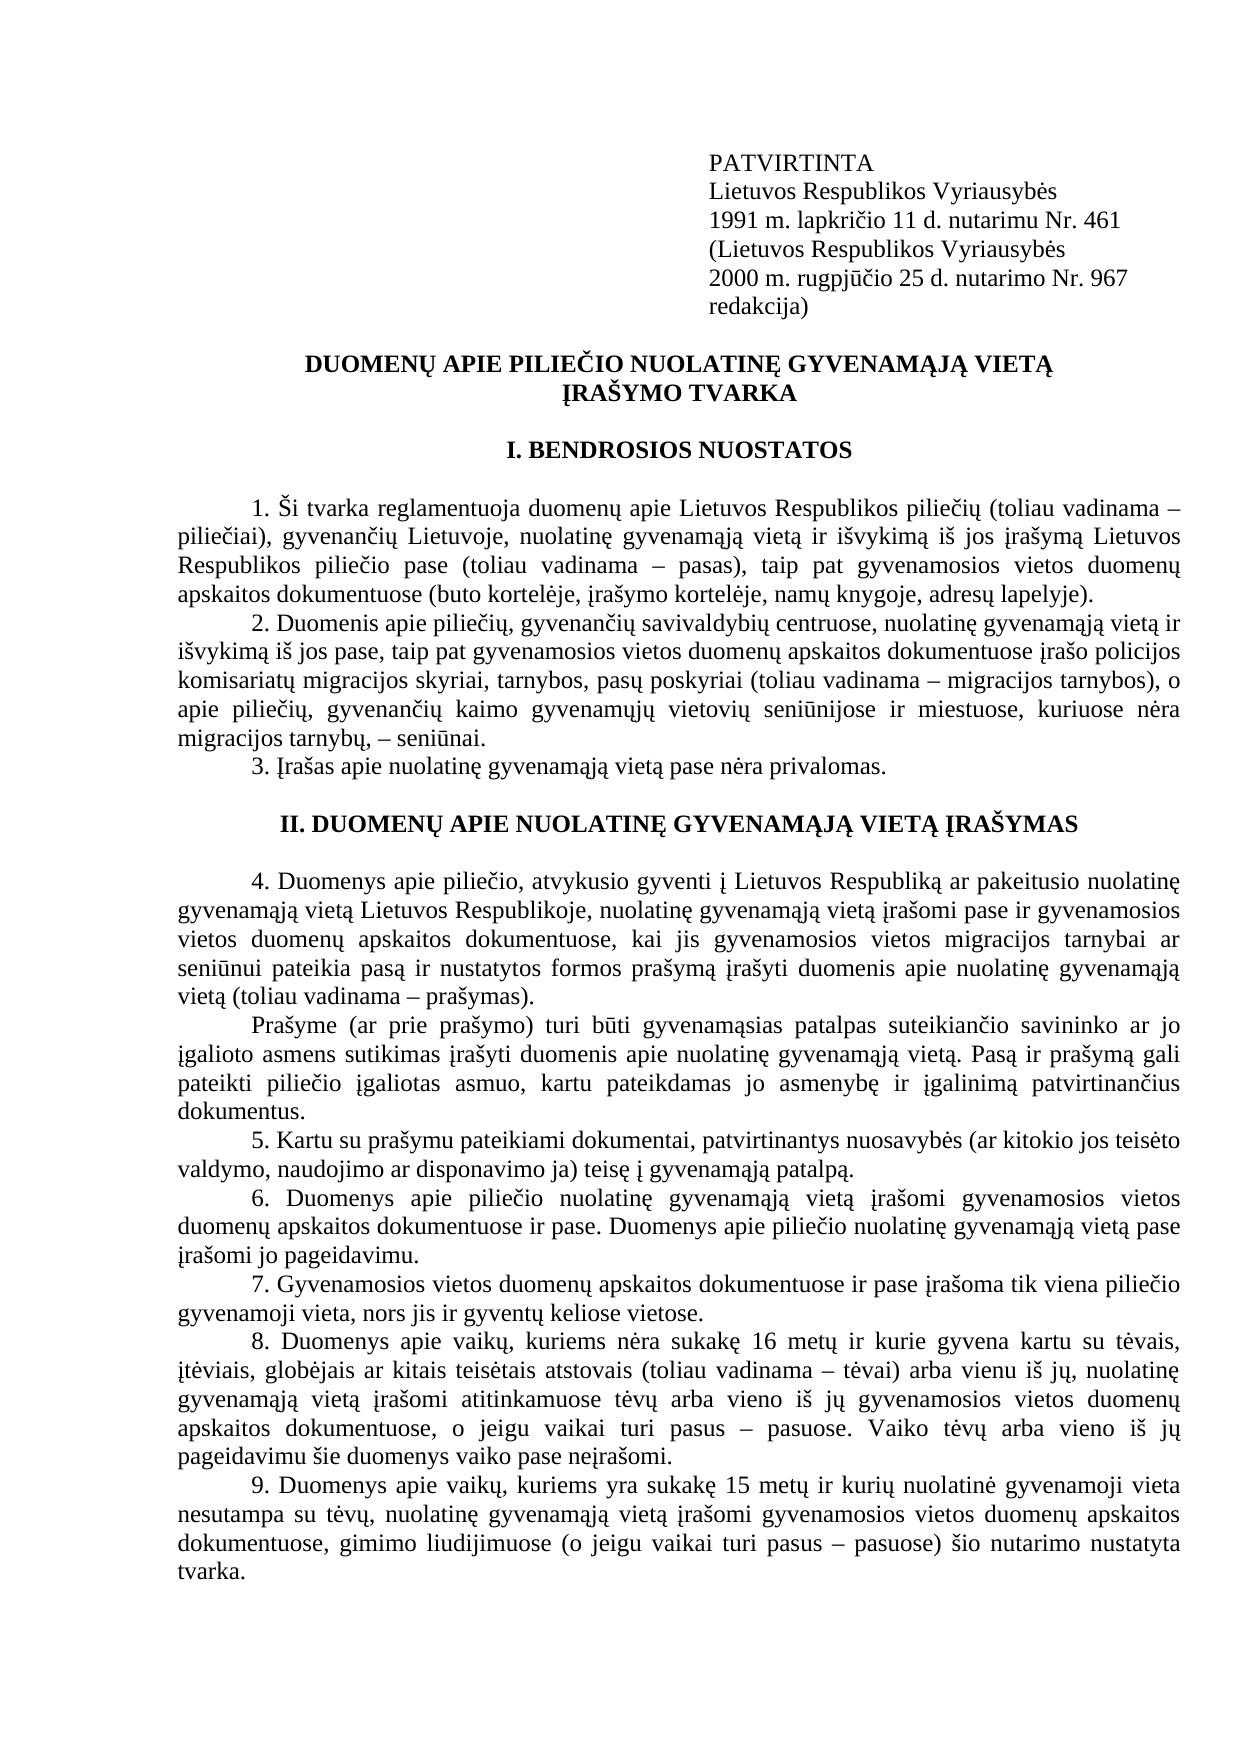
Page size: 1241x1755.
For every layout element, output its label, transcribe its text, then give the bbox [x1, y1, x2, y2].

text 9. Duomenys apie vaikų, kuriems yra sukakę 15 metų ir kurių nuolatinė gyvenamoji vieta nesutampa su tėvų, nuolatinę gyvenamąją vietą įrašomi gyvenamosios vietos duomenų apskaitos dokumentuose, gimimo liudijimuose (o jeigu vaikai turi pasus – pasuose) šio nutarimo nustatyta tvarka. [177, 1470, 1181, 1585]
text Lietuvos Respublikos Vyriausybės [177, 176, 1181, 205]
text I. BENDROSIOS NUOSTATOS [177, 435, 1181, 464]
text 2000 m. rugpjūčio 25 d. nutarimo Nr. 967 [177, 263, 1181, 291]
text 4. Duomenys apie piliečio, atvykusio gyventi į Lietuvos Respubliką ar pakeitusio nuolatinę gyvenamąją vietą Lietuvos Respublikoje, nuolatinę gyvenamąją vietą įrašomi pase ir gyvenamosios vietos duomenų apskaitos dokumentuose, kai jis gyvenamosios vietos migracijos tarnybai ar seniūnui pateikia pasą ir nustatytos formos prašymą įrašyti duomenis apie nuolatinę gyvenamąją vietą (toliau vadinama – prašymas). [177, 866, 1181, 1010]
text ĮRAŠYMO TVARKA [177, 378, 1181, 406]
text 5. Kartu su prašymu pateikiami dokumentai, patvirtinantys nuosavybės (ar kitokio jos teisėto valdymo, naudojimo ar disponavimo ja) teisę į gyvenamąją patalpą. [177, 1125, 1181, 1183]
text 8. Duomenys apie vaikų, kuriems nėra sukakę 16 metų ir kurie gyvena kartu su tėvais, įtėviais, globėjais ar kitais teisėtais atstovais (toliau vadinama – tėvai) arba vienu iš jų, nuolatinę gyvenamąją vietą įrašomi atitinkamuose tėvų arba vieno iš jų gyvenamosios vietos duomenų apskaitos dokumentuose, o jeigu vaikai turi pasus – pasuose. Vaiko tėvų arba vieno iš jų pageidavimu šie duomenys vaiko pase neįrašomi. [177, 1326, 1181, 1470]
text 6. Duomenys apie piliečio nuolatinę gyvenamąją vietą įrašomi gyvenamosios vietos duomenų apskaitos dokumentuose ir pase. Duomenys apie piliečio nuolatinę gyvenamąją vietą pase įrašomi jo pageidavimu. [177, 1183, 1181, 1269]
text (Lietuvos Respublikos Vyriausybės [177, 234, 1181, 263]
text Prašyme (ar prie prašymo) turi būti gyvenamąsias patalpas suteikiančio savininko ar jo įgalioto asmens sutikimas įrašyti duomenis apie nuolatinę gyvenamąją vietą. Pasą ir prašymą gali pateikti piliečio įgaliotas asmuo, kartu pateikdamas jo asmenybę ir įgalinimą patvirtinančius dokumentus. [177, 1010, 1181, 1125]
text 3. Įrašas apie nuolatinę gyvenamąją vietą pase nėra privalomas. [177, 751, 1181, 780]
text 1991 m. lapkričio 11 d. nutarimu Nr. 461 [177, 205, 1181, 234]
text 2. Duomenis apie piliečių, gyvenančių savivaldybių centruose, nuolatinę gyvenamąją vietą ir išvykimą iš jos pase, taip pat gyvenamosios vietos duomenų apskaitos dokumentuose įrašo policijos komisariatų migracijos skyriai, tarnybos, pasų poskyriai (toliau vadinama – migracijos tarnybos), o apie piliečių, gyvenančių kaimo gyvenamųjų vietovių seniūnijose ir miestuose, kuriuose nėra migracijos tarnybų, – seniūnai. [177, 608, 1181, 751]
text DUOMENŲ APIE PILIEČIO NUOLATINĘ GYVENAMĄJĄ VIETĄ [177, 349, 1181, 378]
text II. DUOMENŲ APIE NUOLATINĘ GYVENAMĄJĄ VIETĄ ĮRAŠYMAS [177, 809, 1181, 838]
text 1. Ši tvarka reglamentuoja duomenų apie Lietuvos Respublikos piliečių (toliau vadinama – piliečiai), gyvenančių Lietuvoje, nuolatinę gyvenamąją vietą ir išvykimą iš jos įrašymą Lietuvos Respublikos piliečio pase (toliau vadinama – pasas), taip pat gyvenamosios vietos duomenų apskaitos dokumentuose (buto kortelėje, įrašymo kortelėje, namų knygoje, adresų lapelyje). [177, 493, 1181, 608]
text redakcija) [177, 291, 1181, 320]
text 7. Gyvenamosios vietos duomenų apskaitos dokumentuose ir pase įrašoma tik viena piliečio gyvenamoji vieta, nors jis ir gyventų keliose vietose. [177, 1269, 1181, 1326]
text Patvirtinta [177, 148, 1181, 176]
